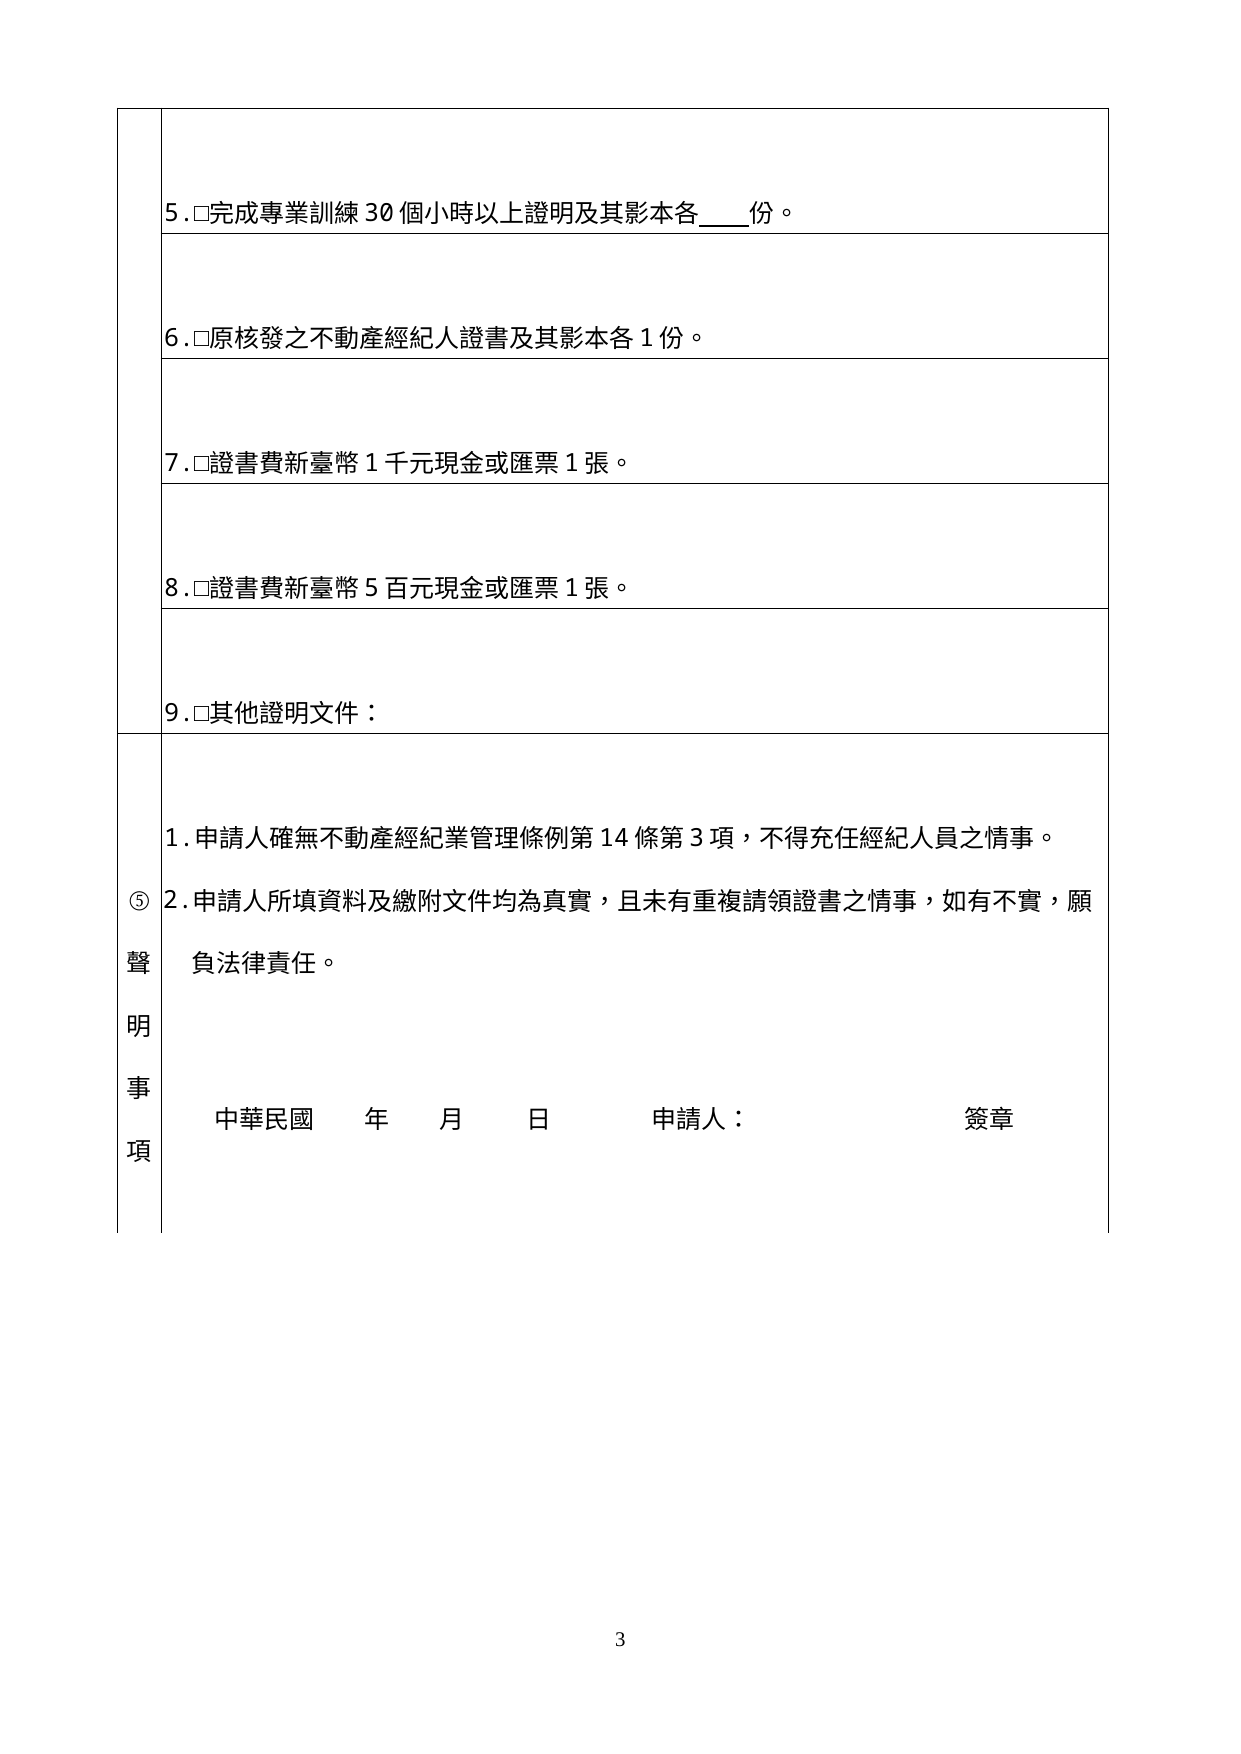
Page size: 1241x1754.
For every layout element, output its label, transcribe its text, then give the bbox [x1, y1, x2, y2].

table_cell [1109, 108, 1116, 733]
table_cell 5.□完成專業訓練30個小時以上證明及其影本各 份。 [162, 109, 1108, 233]
table_cell ⑤聲明事項 [118, 734, 161, 1233]
table_cell 8.□證書費新臺幣5百元現金或匯票1張。 [162, 484, 1108, 608]
table_cell [1109, 733, 1116, 1233]
table_cell 9.□其他證明文件： [162, 609, 1108, 733]
table_cell [118, 109, 161, 733]
table_cell 7.□證書費新臺幣1千元現金或匯票1張。 [162, 359, 1108, 483]
table_cell [59, 108, 117, 1233]
table_cell 6.□原核發之不動產經紀人證書及其影本各1份。 [162, 234, 1108, 358]
table_cell 1.申請人確無不動產經紀業管理條例第14條第3項，不得充任經紀人員之情事。 2.申請人所填資料及繳附文件均為真實，且未有重複請領證書之情事，如有不實，願負法律責任。 中華民國 年 月 日 申請人： 簽章 [162, 734, 1108, 1233]
